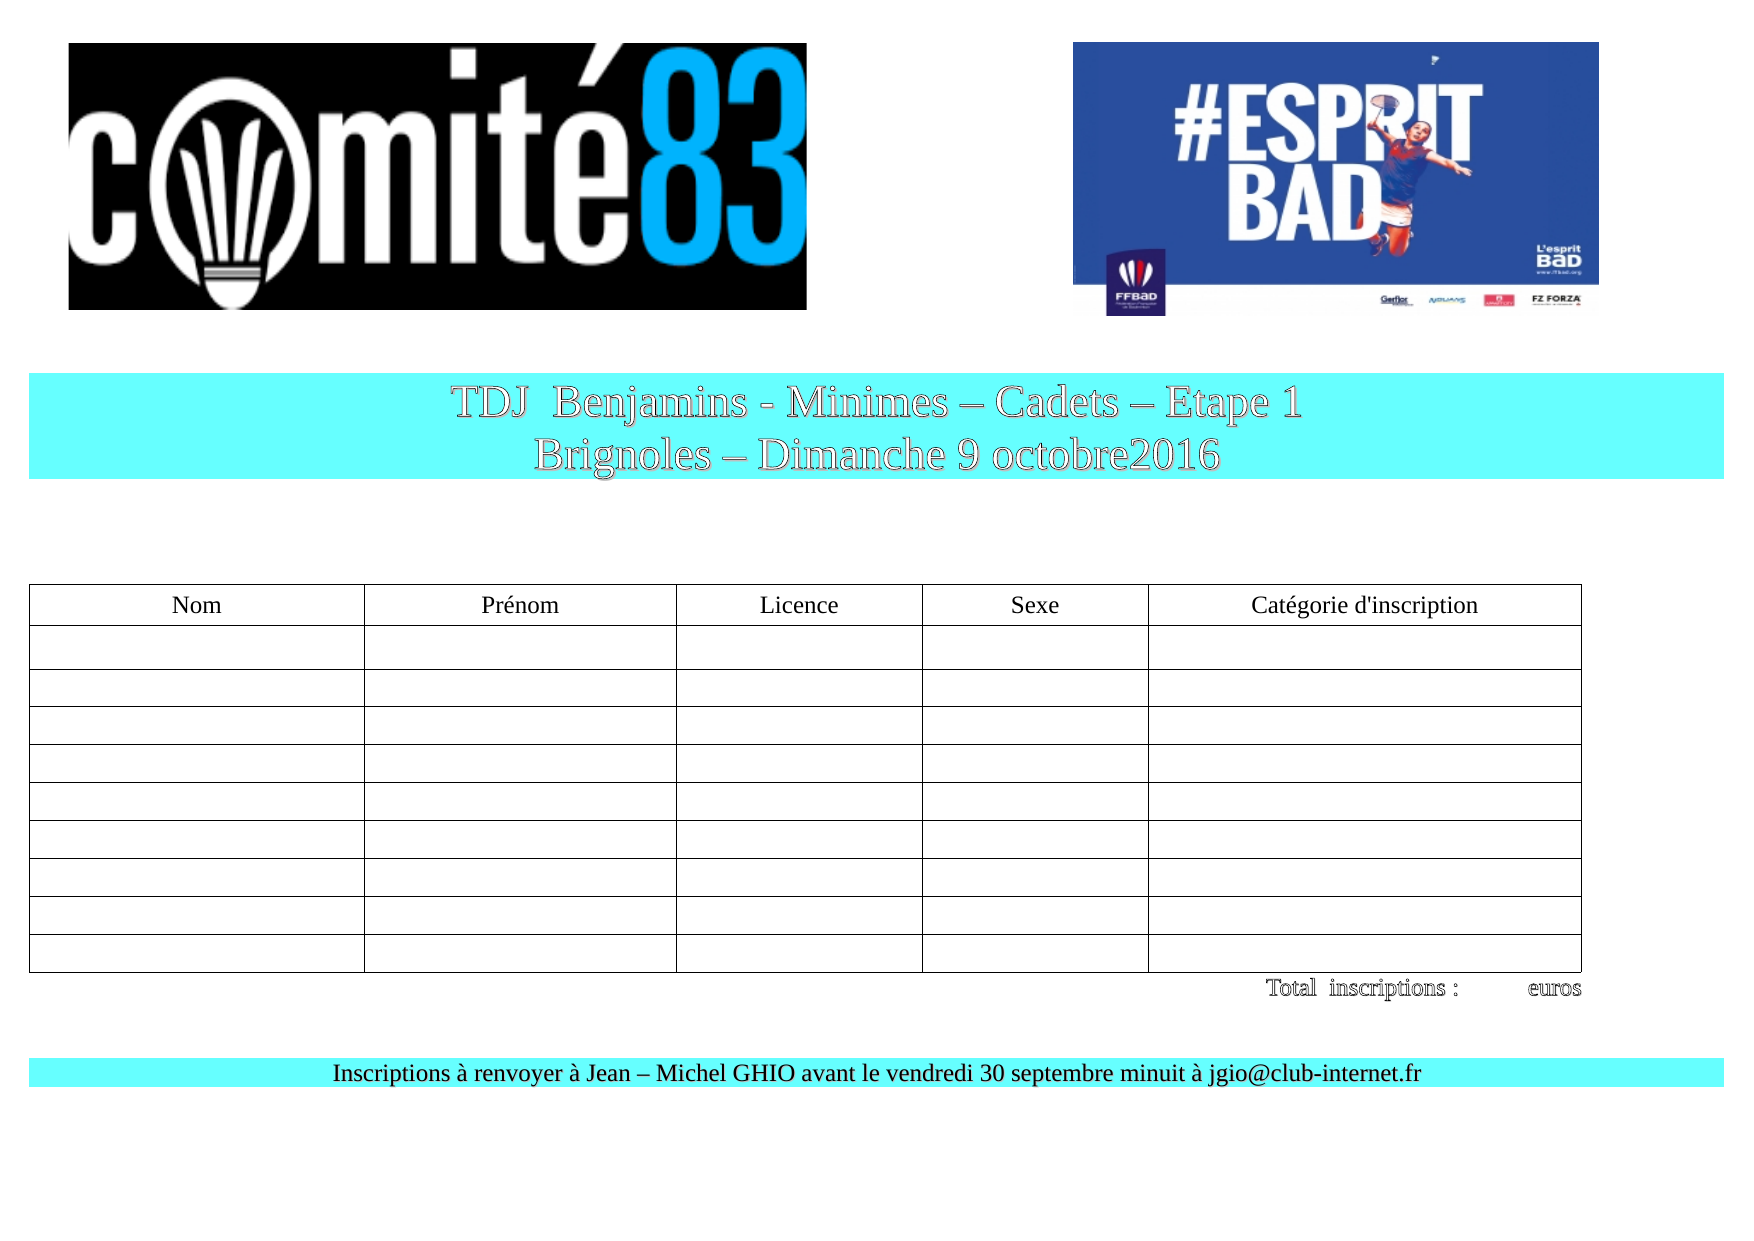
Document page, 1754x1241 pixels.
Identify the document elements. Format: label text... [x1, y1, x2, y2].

table_cell [30, 670, 364, 706]
table_header Licence [677, 585, 922, 624]
table_cell [30, 897, 364, 934]
table_cell [677, 897, 922, 934]
table_cell [30, 821, 364, 858]
table_cell [1149, 859, 1581, 896]
table_cell [923, 859, 1148, 896]
table_cell [30, 935, 364, 972]
table_cell [1149, 897, 1581, 934]
table_cell [1149, 935, 1581, 972]
table_cell [923, 670, 1148, 706]
table_cell [365, 783, 676, 820]
table_cell [365, 626, 676, 668]
table_cell [677, 670, 922, 706]
table_cell [365, 935, 676, 972]
text Brignoles – Dimanche 9 octobre2016 [29, 426, 1724, 479]
table_cell [30, 707, 364, 744]
table_header Prénom [365, 585, 676, 624]
table_header Sexe [923, 585, 1148, 624]
table_cell [1149, 783, 1581, 820]
table_cell [677, 707, 922, 744]
table_header Nom [30, 585, 364, 624]
table_cell [677, 783, 922, 820]
table_cell [30, 745, 364, 782]
table_cell [923, 935, 1148, 972]
table_cell [365, 859, 676, 896]
table_cell [923, 783, 1148, 820]
table_cell [365, 745, 676, 782]
picture [68, 43, 807, 310]
table_cell [365, 707, 676, 744]
picture [1073, 42, 1599, 316]
text TDJ Benjamins - Minimes – Cadets – Etape 1 [29, 373, 1724, 426]
table_cell [1149, 745, 1581, 782]
table_cell [923, 821, 1148, 858]
table_cell [30, 626, 364, 668]
table_cell [1149, 821, 1581, 858]
text Inscriptions à renvoyer à Jean – Michel GHIO avant le vendredi 30 septembre minuit à jgio@club-internet.fr [29, 1058, 1724, 1087]
table_header Catégorie d'inscription [1149, 585, 1581, 624]
text Total inscriptions : euros [29, 972, 1724, 1001]
table_cell [365, 897, 676, 934]
table_cell [1149, 707, 1581, 744]
table_cell [923, 707, 1148, 744]
table_cell [30, 859, 364, 896]
table_cell [1149, 670, 1581, 706]
table_cell [365, 821, 676, 858]
table_cell [677, 745, 922, 782]
table_cell [677, 935, 922, 972]
table_cell [1149, 626, 1581, 668]
table_cell [365, 670, 676, 706]
table_cell [677, 821, 922, 858]
table_cell [677, 626, 922, 668]
table_cell [923, 745, 1148, 782]
picture [791, 132, 807, 174]
table_cell [30, 783, 364, 820]
table_cell [923, 897, 1148, 934]
table_cell [923, 626, 1148, 668]
table_cell [677, 859, 922, 896]
